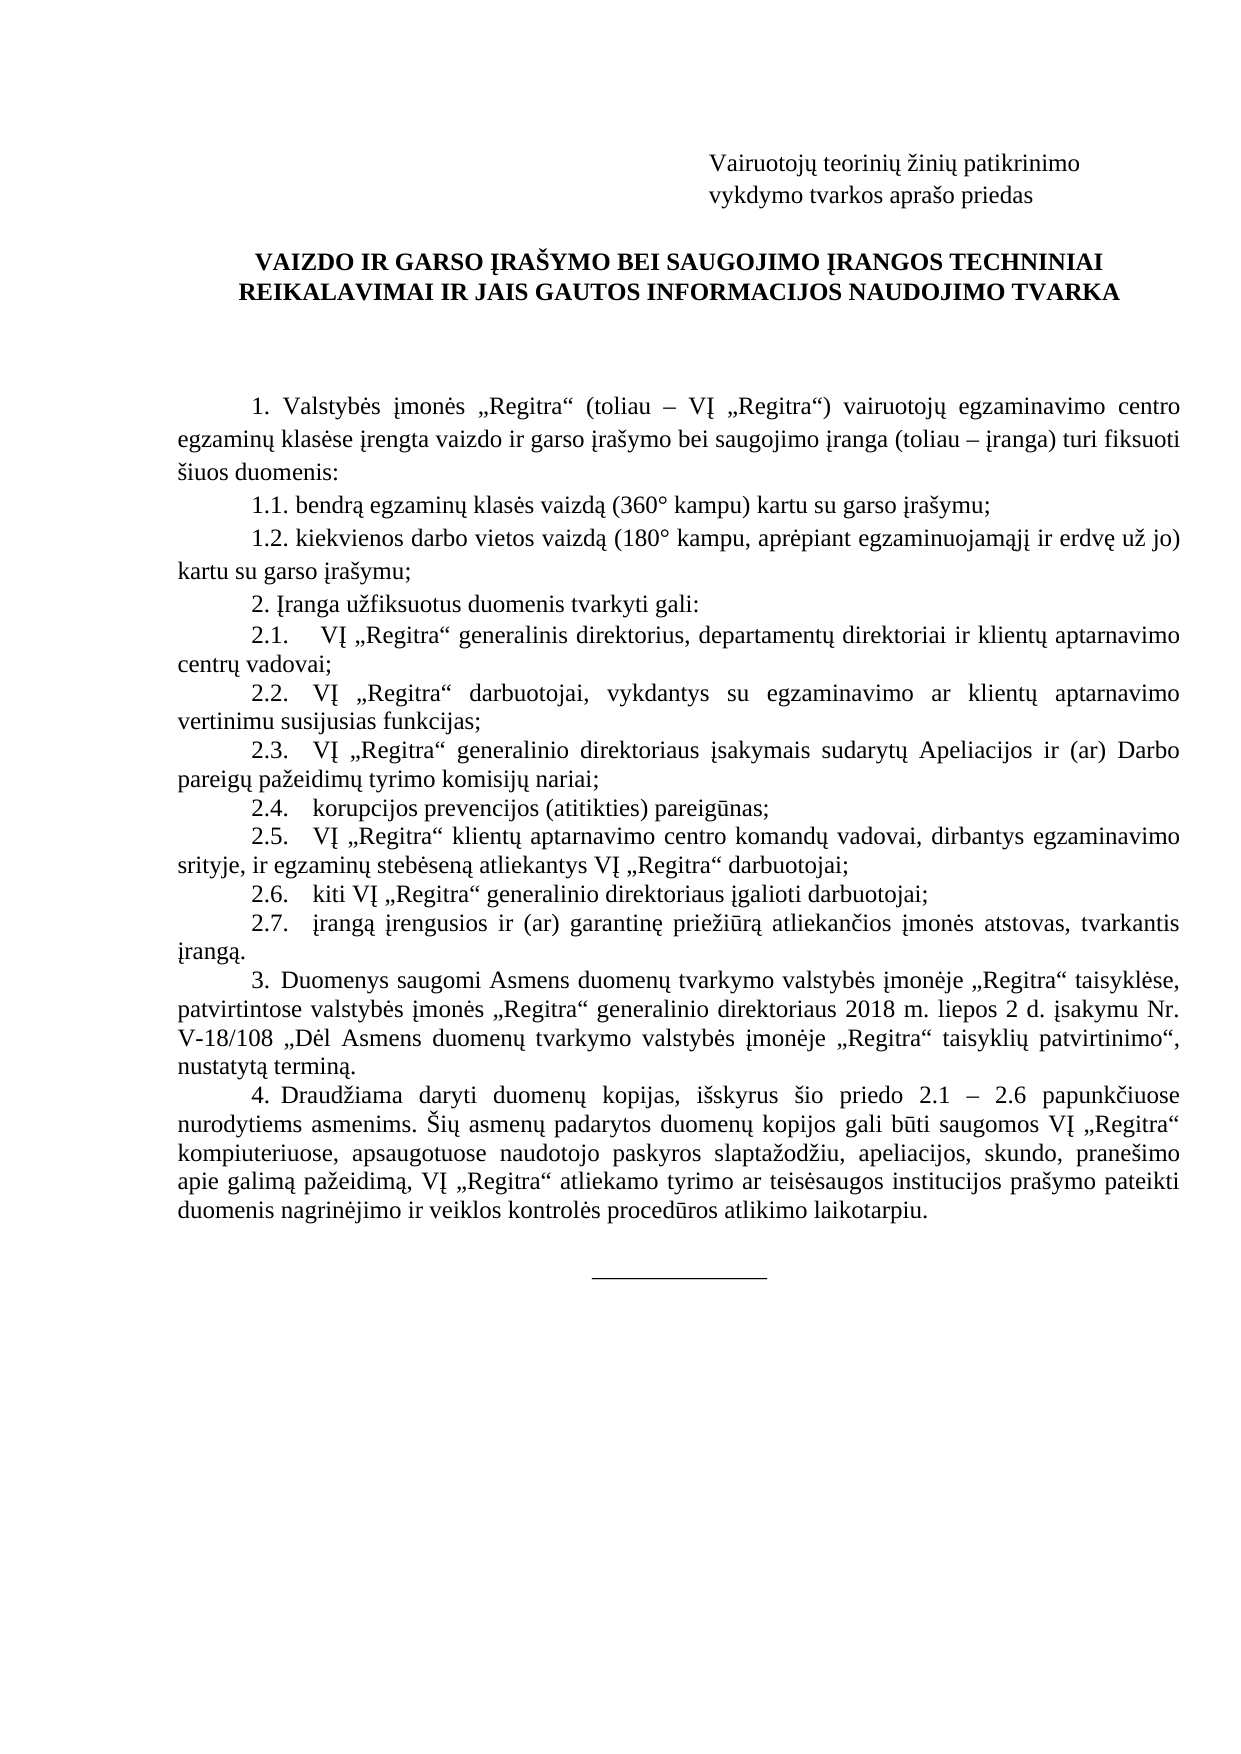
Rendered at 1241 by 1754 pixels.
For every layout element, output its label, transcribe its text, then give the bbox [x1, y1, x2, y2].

text 4. Draudžiama daryti duomenų kopijas, išskyrus šio priedo 2.1 – 2.6 papunkčiuose nurodytiems asmenims. Šių asmenų padarytos duomenų kopijos gali būti saugomos VĮ „Regitra“ kompiuteriuose, apsaugotuose naudotojo paskyros slaptažodžiu, apeliacijos, skundo, pranešimo apie galimą pažeidimą, VĮ „Regitra“ atliekamo tyrimo ar teisėsaugos institucijos prašymo pateikti duomenis nagrinėjimo ir veiklos kontrolės procedūros atlikimo laikotarpiu. [177, 1080, 1181, 1224]
text 1.2. kiekvienos darbo vietos vaizdą (180° kampu, aprėpiant egzaminuojamąjį ir erdvę už jo) kartu su garso įrašymu; [177, 523, 1181, 585]
text 3. Duomenys saugomi Asmens duomenų tvarkymo valstybės įmonėje „Regitra“ taisyklėse, patvirtintose valstybės įmonės „Regitra“ generalinio direktoriaus 2018 m. liepos 2 d. įsakymu Nr. V-18/108 „Dėl Asmens duomenų tvarkymo valstybės įmonėje „Regitra“ taisyklių patvirtinimo“, nustatytą terminą. [177, 965, 1181, 1080]
text Vairuotojų teorinių žinių patikrinimo [177, 148, 1181, 176]
text ______________ [177, 1253, 1181, 1281]
text VAIZDO IR GARSO ĮRAŠYMO BEI SAUGOJIMO ĮRANGOS TECHNINIAI REIKALAVIMAI IR jais gautos informacijos naudojimo tvarka [177, 247, 1181, 306]
text vykdymo tvarkos aprašo priedas [177, 181, 1181, 209]
text 2.5. VĮ „Regitra“ klientų aptarnavimo centro komandų vadovai, dirbantys egzaminavimo srityje, ir egzaminų stebėseną atliekantys VĮ „Regitra“ darbuotojai; [177, 821, 1181, 879]
text 2.1. VĮ „Regitra“ generalinis direktorius, departamentų direktoriai ir klientų aptarnavimo centrų vadovai; [177, 620, 1181, 678]
text 1.1. bendrą egzaminų klasės vaizdą (360° kampu) kartu su garso įrašymu; [177, 490, 1181, 519]
text 2.4. korupcijos prevencijos (atitikties) pareigūnas; [177, 793, 1181, 821]
text 2.6. kiti VĮ „Regitra“ generalinio direktoriaus įgalioti darbuotojai; [177, 879, 1181, 908]
text 2.2. VĮ „Regitra“ darbuotojai, vykdantys su egzaminavimo ar klientų aptarnavimo vertinimu susijusias funkcijas; [177, 678, 1181, 735]
text 1. Valstybės įmonės „Regitra“ (toliau – VĮ „Regitra“) vairuotojų egzaminavimo centro egzaminų klasėse įrengta vaizdo ir garso įrašymo bei saugojimo įranga (toliau – įranga) turi fiksuoti šiuos duomenis: [177, 391, 1181, 486]
text 2.3. VĮ „Regitra“ generalinio direktoriaus įsakymais sudarytų Apeliacijos ir (ar) Darbo pareigų pažeidimų tyrimo komisijų nariai; [177, 735, 1181, 793]
text 2. Įranga užfiksuotus duomenis tvarkyti gali: [177, 589, 1181, 618]
text 2.7. įrangą įrengusios ir (ar) garantinę priežiūrą atliekančios įmonės atstovas, tvarkantis įrangą. [177, 908, 1181, 965]
